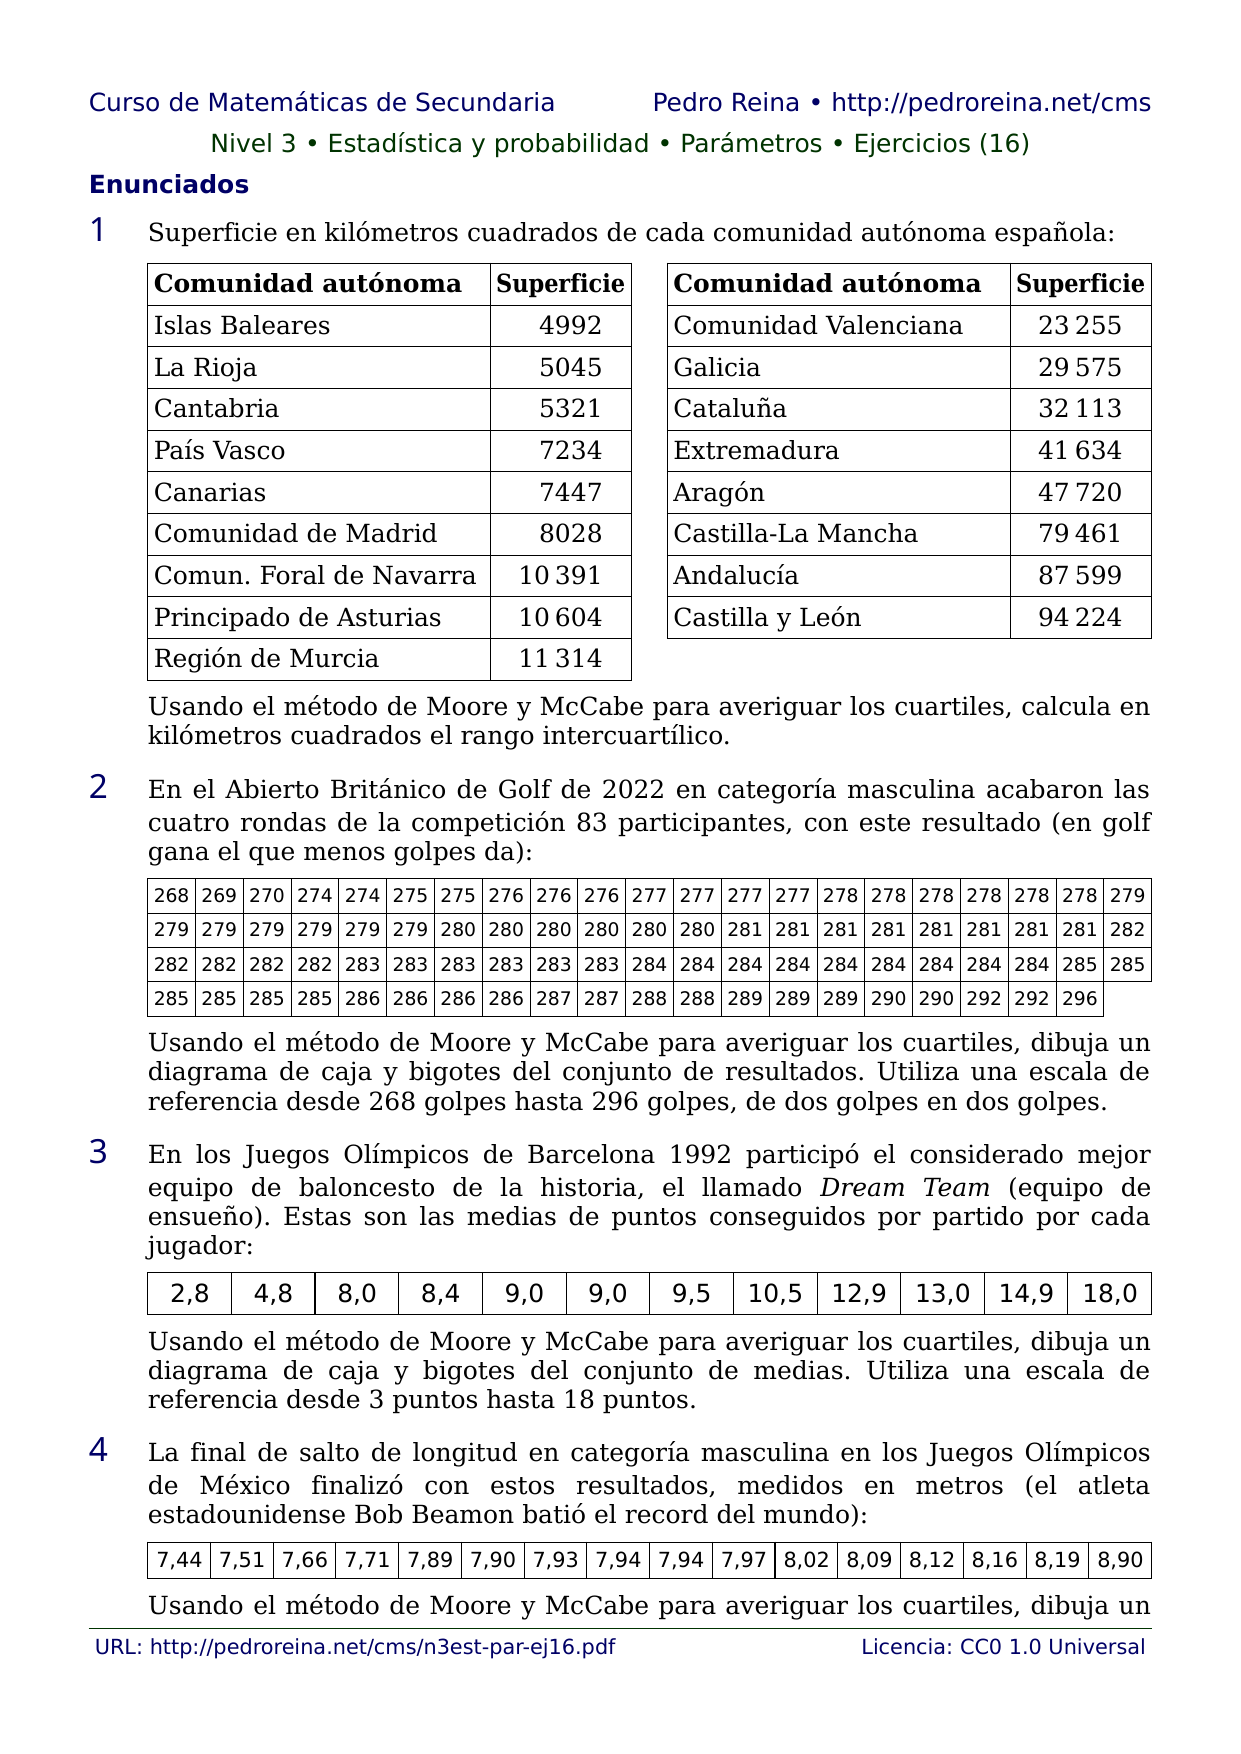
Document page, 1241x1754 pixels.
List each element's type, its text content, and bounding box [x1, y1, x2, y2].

table_cell 281 [722, 914, 769, 947]
table_cell 296 [1057, 982, 1103, 1016]
table_cell 32 113 [1011, 389, 1151, 429]
table_cell [632, 471, 667, 513]
table_cell 283 [578, 948, 625, 981]
table_cell 289 [722, 982, 769, 1016]
table_cell 284 [674, 948, 721, 981]
table_cell 292 [1009, 982, 1056, 1016]
table_cell 7234 [491, 431, 631, 471]
table_cell 11 314 [491, 639, 631, 679]
table_cell 288 [626, 982, 673, 1016]
table_cell 23 255 [1011, 306, 1151, 346]
table_header 276 [483, 879, 530, 912]
table_header 13,0 [901, 1273, 984, 1314]
list La final de salto de longitud en categoría masculina en los Juegos Olímpicos de México finalizó con estos resultados, medidos en metros (el atleta estadounidense Bob Beamon batió el record del mundo): [88, 1426, 1152, 1530]
table_cell 281 [1009, 914, 1056, 947]
table_cell 280 [483, 914, 530, 947]
table_cell [1010, 639, 1152, 679]
table_header 2,8 [148, 1273, 231, 1314]
table_header 269 [196, 879, 243, 912]
table_cell 279 [244, 914, 291, 947]
table_header 274 [339, 879, 386, 912]
table_cell Extremadura [668, 431, 1010, 471]
table_cell 288 [674, 982, 721, 1016]
table_cell 286 [387, 982, 434, 1016]
table_cell 283 [483, 948, 530, 981]
table_header 7,44 [148, 1543, 210, 1578]
table_cell 289 [818, 982, 864, 1016]
table_cell 284 [961, 948, 1008, 981]
table_cell 285 [148, 982, 195, 1016]
table_header 8,19 [1027, 1543, 1088, 1578]
table_cell 285 [1057, 948, 1103, 981]
table_cell 282 [244, 948, 291, 981]
table_cell Cantabria [148, 389, 490, 429]
table_header 7,97 [713, 1543, 774, 1578]
table_cell Castilla y León [668, 597, 1010, 638]
table_cell 287 [578, 982, 625, 1016]
text Enunciados [88, 170, 1152, 199]
table_cell 285 [244, 982, 291, 1016]
table_header 277 [770, 879, 817, 912]
list Superficie en kilómetros cuadrados de cada comunidad autónoma española: [88, 206, 1152, 251]
table_cell 290 [865, 982, 912, 1016]
table_cell 10 604 [491, 597, 631, 638]
table_cell 285 [196, 982, 243, 1016]
table_cell Principado de Asturias [148, 597, 490, 638]
table_header 276 [578, 879, 625, 912]
table_cell 282 [196, 948, 243, 981]
table_cell 283 [435, 948, 482, 981]
table_cell Región de Murcia [148, 639, 490, 679]
table_cell 284 [865, 948, 912, 981]
table_cell 285 [1104, 948, 1151, 981]
table_cell 10 391 [491, 556, 631, 596]
table_cell Galicia [668, 347, 1010, 388]
table_cell Cataluña [668, 389, 1010, 429]
table_header 8,16 [964, 1543, 1026, 1578]
table_cell 282 [292, 948, 338, 981]
table_cell 280 [626, 914, 673, 947]
table_header 8,02 [776, 1543, 837, 1578]
table_cell Comunidad Valenciana [668, 306, 1010, 346]
table_header Comunidad autónoma [148, 264, 490, 304]
table_header 9,5 [650, 1273, 733, 1314]
table_cell 281 [1057, 914, 1103, 947]
table_cell 286 [435, 982, 482, 1016]
table_cell 281 [818, 914, 864, 947]
table_cell [632, 346, 667, 388]
table_cell 5045 [491, 347, 631, 388]
table_cell [632, 430, 667, 471]
table_header 277 [674, 879, 721, 912]
table_header 8,12 [901, 1543, 963, 1578]
table_cell 292 [961, 982, 1008, 1016]
table_cell Castilla-La Mancha [668, 514, 1010, 554]
table_cell 279 [292, 914, 338, 947]
table_header 7,90 [462, 1543, 524, 1578]
table_cell 279 [196, 914, 243, 947]
table_cell 280 [578, 914, 625, 947]
table_cell Aragón [668, 472, 1010, 513]
table_cell 280 [674, 914, 721, 947]
table_cell 282 [1104, 914, 1151, 947]
table_header 268 [148, 879, 195, 912]
text Usando el método de Moore y McCabe para averiguar los cuartiles, dibuja un [148, 1591, 1152, 1620]
text Curso de Matemáticas de Secundaria Pedro Reina • http://pedroreina.net/cms [88, 88, 1152, 118]
table_header 277 [626, 879, 673, 912]
table_cell 47 720 [1011, 472, 1151, 513]
table_cell 281 [865, 914, 912, 947]
table_cell [632, 388, 667, 429]
table_header [632, 263, 667, 304]
table_header 7,66 [274, 1543, 335, 1578]
table_cell [632, 596, 667, 638]
table_cell [1104, 982, 1152, 1016]
table_header 14,9 [985, 1273, 1067, 1314]
table_header 7,71 [336, 1543, 398, 1578]
table_cell 4992 [491, 306, 631, 346]
table_header 18,0 [1068, 1273, 1151, 1314]
table_cell 284 [626, 948, 673, 981]
table_cell 279 [148, 914, 195, 947]
text Nivel 3 • Estadística y probabilidad • Parámetros • Ejercicios (16) [88, 129, 1152, 159]
table_header 275 [435, 879, 482, 912]
table_header 9,0 [483, 1273, 566, 1314]
table_header 8,0 [316, 1273, 398, 1314]
table_cell 281 [913, 914, 960, 947]
table_cell 7447 [491, 472, 631, 513]
table_header 276 [531, 879, 577, 912]
table_cell 285 [292, 982, 338, 1016]
table_cell 79 461 [1011, 514, 1151, 554]
table_header 278 [818, 879, 864, 912]
table_header 278 [1057, 879, 1103, 912]
table_cell 286 [483, 982, 530, 1016]
table_header 7,51 [211, 1543, 273, 1578]
table_header 7,93 [525, 1543, 586, 1578]
text Usando el método de Moore y McCabe para averiguar los cuartiles, dibuja un diagrama de caja y bigotes del conjunto de resultados. Utiliza una escala de referencia desde 268 golpes hasta 296 golpes, de dos golpes en dos golpes. [148, 1028, 1152, 1116]
list En los Juegos Olímpicos de Barcelona 1992 participó el considerado mejor equipo de baloncesto de la historia, el llamado Dream Team (equipo de ensueño). Estas son las medias de puntos conseguidos por partido por cada jugador: [88, 1128, 1152, 1261]
text Usando el método de Moore y McCabe para averiguar los cuartiles, dibuja un diagrama de caja y bigotes del conjunto de medias. Utiliza una escala de referencia desde 3 puntos hasta 18 puntos. [148, 1327, 1152, 1414]
table_cell 5321 [491, 389, 631, 429]
table_cell 94 224 [1011, 597, 1151, 638]
table_cell 289 [770, 982, 817, 1016]
table_cell 282 [148, 948, 195, 981]
table_header 277 [722, 879, 769, 912]
table_cell 284 [818, 948, 864, 981]
table_cell 283 [531, 948, 577, 981]
table_cell Comun. Foral de Navarra [148, 556, 490, 596]
table_header 278 [1009, 879, 1056, 912]
table_cell Canarias [148, 472, 490, 513]
table_header 8,09 [838, 1543, 900, 1578]
table_cell 284 [1009, 948, 1056, 981]
table_header 10,5 [734, 1273, 817, 1314]
text Usando el método de Moore y McCabe para averiguar los cuartiles, calcula en kilómetros cuadrados el rango intercuartílico. [148, 692, 1152, 751]
table_header Superficie [1011, 264, 1151, 304]
table_cell [632, 513, 667, 554]
table_cell [632, 555, 667, 596]
table_header 279 [1104, 879, 1151, 912]
table_cell 283 [339, 948, 386, 981]
table_cell 281 [770, 914, 817, 947]
table_header 4,8 [232, 1273, 314, 1314]
table_cell Comunidad de Madrid [148, 514, 490, 554]
table_cell 284 [913, 948, 960, 981]
table_cell 280 [435, 914, 482, 947]
table_cell 29 575 [1011, 347, 1151, 388]
table_cell Islas Baleares [148, 306, 490, 346]
table_cell 41 634 [1011, 431, 1151, 471]
table_header 8,4 [399, 1273, 482, 1314]
table_cell 283 [387, 948, 434, 981]
table_header Superficie [491, 264, 631, 304]
table_cell La Rioja [148, 347, 490, 388]
table_cell 284 [770, 948, 817, 981]
table_cell Andalucía [668, 556, 1010, 596]
table_header 8,90 [1089, 1543, 1151, 1578]
table_header Comunidad autónoma [668, 264, 1010, 304]
table_cell [632, 638, 667, 679]
table_cell 8028 [491, 514, 631, 554]
table_header 278 [865, 879, 912, 912]
table_header 9,0 [567, 1273, 649, 1314]
table_cell 281 [961, 914, 1008, 947]
table_header 278 [961, 879, 1008, 912]
table_header 12,9 [818, 1273, 900, 1314]
table_header 7,94 [650, 1543, 712, 1578]
table_cell 279 [339, 914, 386, 947]
table_cell 286 [339, 982, 386, 1016]
table_header 278 [913, 879, 960, 912]
table_cell 279 [387, 914, 434, 947]
table_cell 287 [531, 982, 577, 1016]
table_cell 290 [913, 982, 960, 1016]
table_header 7,94 [587, 1543, 649, 1578]
table_cell 284 [722, 948, 769, 981]
table_header 274 [292, 879, 338, 912]
table_header 7,89 [399, 1543, 461, 1578]
table_cell 280 [531, 914, 577, 947]
table_header 270 [244, 879, 291, 912]
table_cell [667, 639, 1010, 679]
table_header 275 [387, 879, 434, 912]
table_cell [632, 305, 667, 346]
table_cell 87 599 [1011, 556, 1151, 596]
list En el Abierto Británico de Golf de 2022 en categoría masculina acabaron las cuatro rondas de la competición 83 participantes, con este resultado (en golf gana el que menos golpes da): [88, 762, 1152, 866]
table_cell País Vasco [148, 431, 490, 471]
